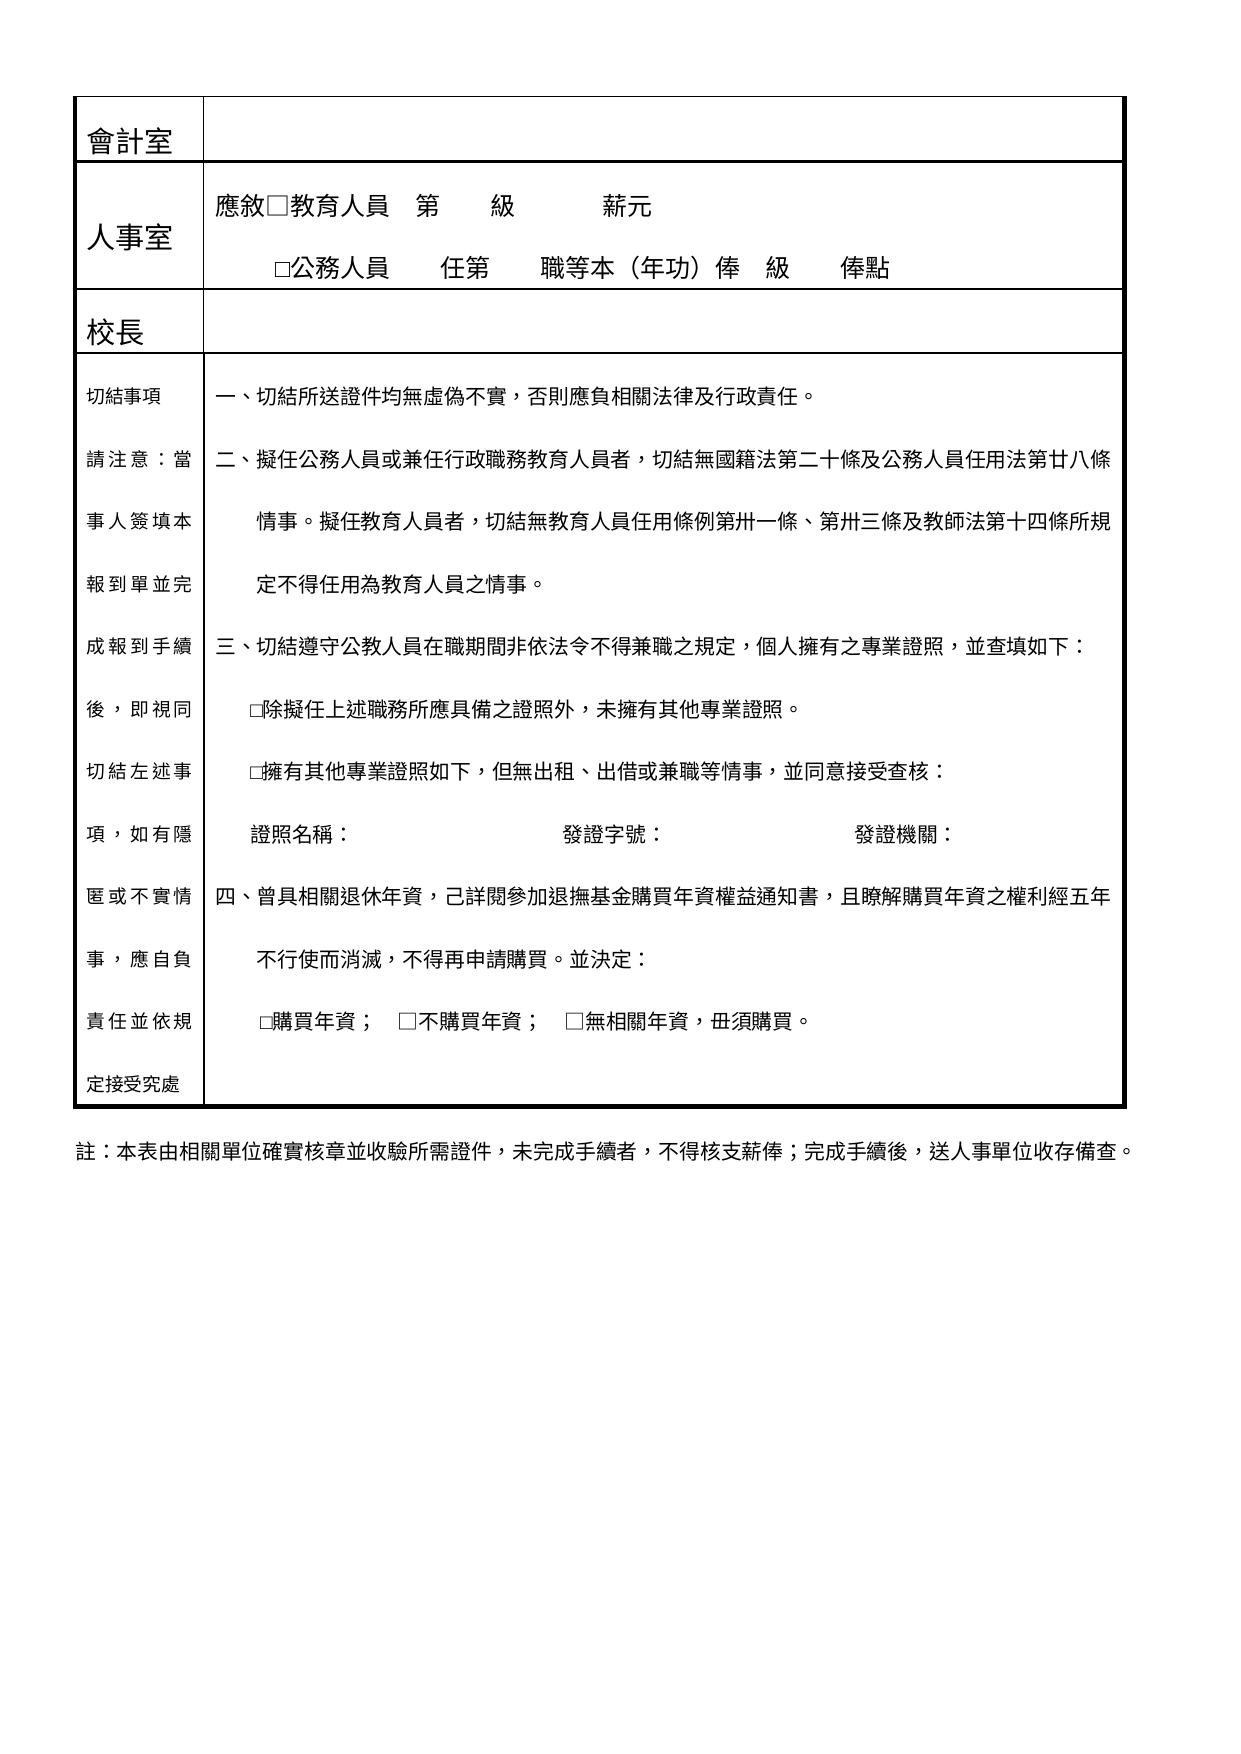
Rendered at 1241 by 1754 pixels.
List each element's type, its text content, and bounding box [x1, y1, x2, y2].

table_cell 切結事項 請注意：當事人簽填本報到單並完成報到手續後，即視同切結左述事項，如有隱匿或不實情事，應自負責任並依規定接受究處 [77, 354, 203, 1104]
table_cell 人事室 [77, 163, 203, 287]
table_cell 校長 [77, 290, 203, 352]
table_cell [204, 97, 1122, 160]
table_cell 會計室 [77, 97, 203, 160]
table_cell 一、切結所送證件均無虛偽不實，否則應負相關法律及行政責任。 二、擬任公務人員或兼任行政職務教育人員者，切結無國籍法第二十條及公務人員任用法第廿八條情事。擬任教育人員者，切結無教育人員任用條例第卅一條、第卅三條及教師法第十四條所規定不得任用為教育人員之情事。 三、切結遵守公教人員在職期間非依法令不得兼職之規定，個人擁有之專業證照，並查填如下： □除擬任上述職務所應具備之證照外，未擁有其他專業證照。 □擁有其他專業證照如下，但無出租、出借或兼職等情事，並同意接受查核： 證照名稱： 發證字號： 發證機關： 四、曾具相關退休年資，己詳閱參加退撫基金購買年資權益通知書，且瞭解購買年資之權利經五年不行使而消滅，不得再申請購買。並決定： □購買年資； □不購買年資； □無相關年資，毌須購買。 [205, 354, 1122, 1104]
text 註：本表由相關單位確實核章並收驗所需證件，未完成手續者，不得核支薪俸；完成手續後，送人事單位收存備查。 [75, 1109, 1165, 1171]
table_cell [204, 290, 1122, 352]
table_cell 應敘□教育人員 第 級 薪元 □公務人員 任第 職等本（年功）俸 級 俸點 [204, 163, 1122, 287]
